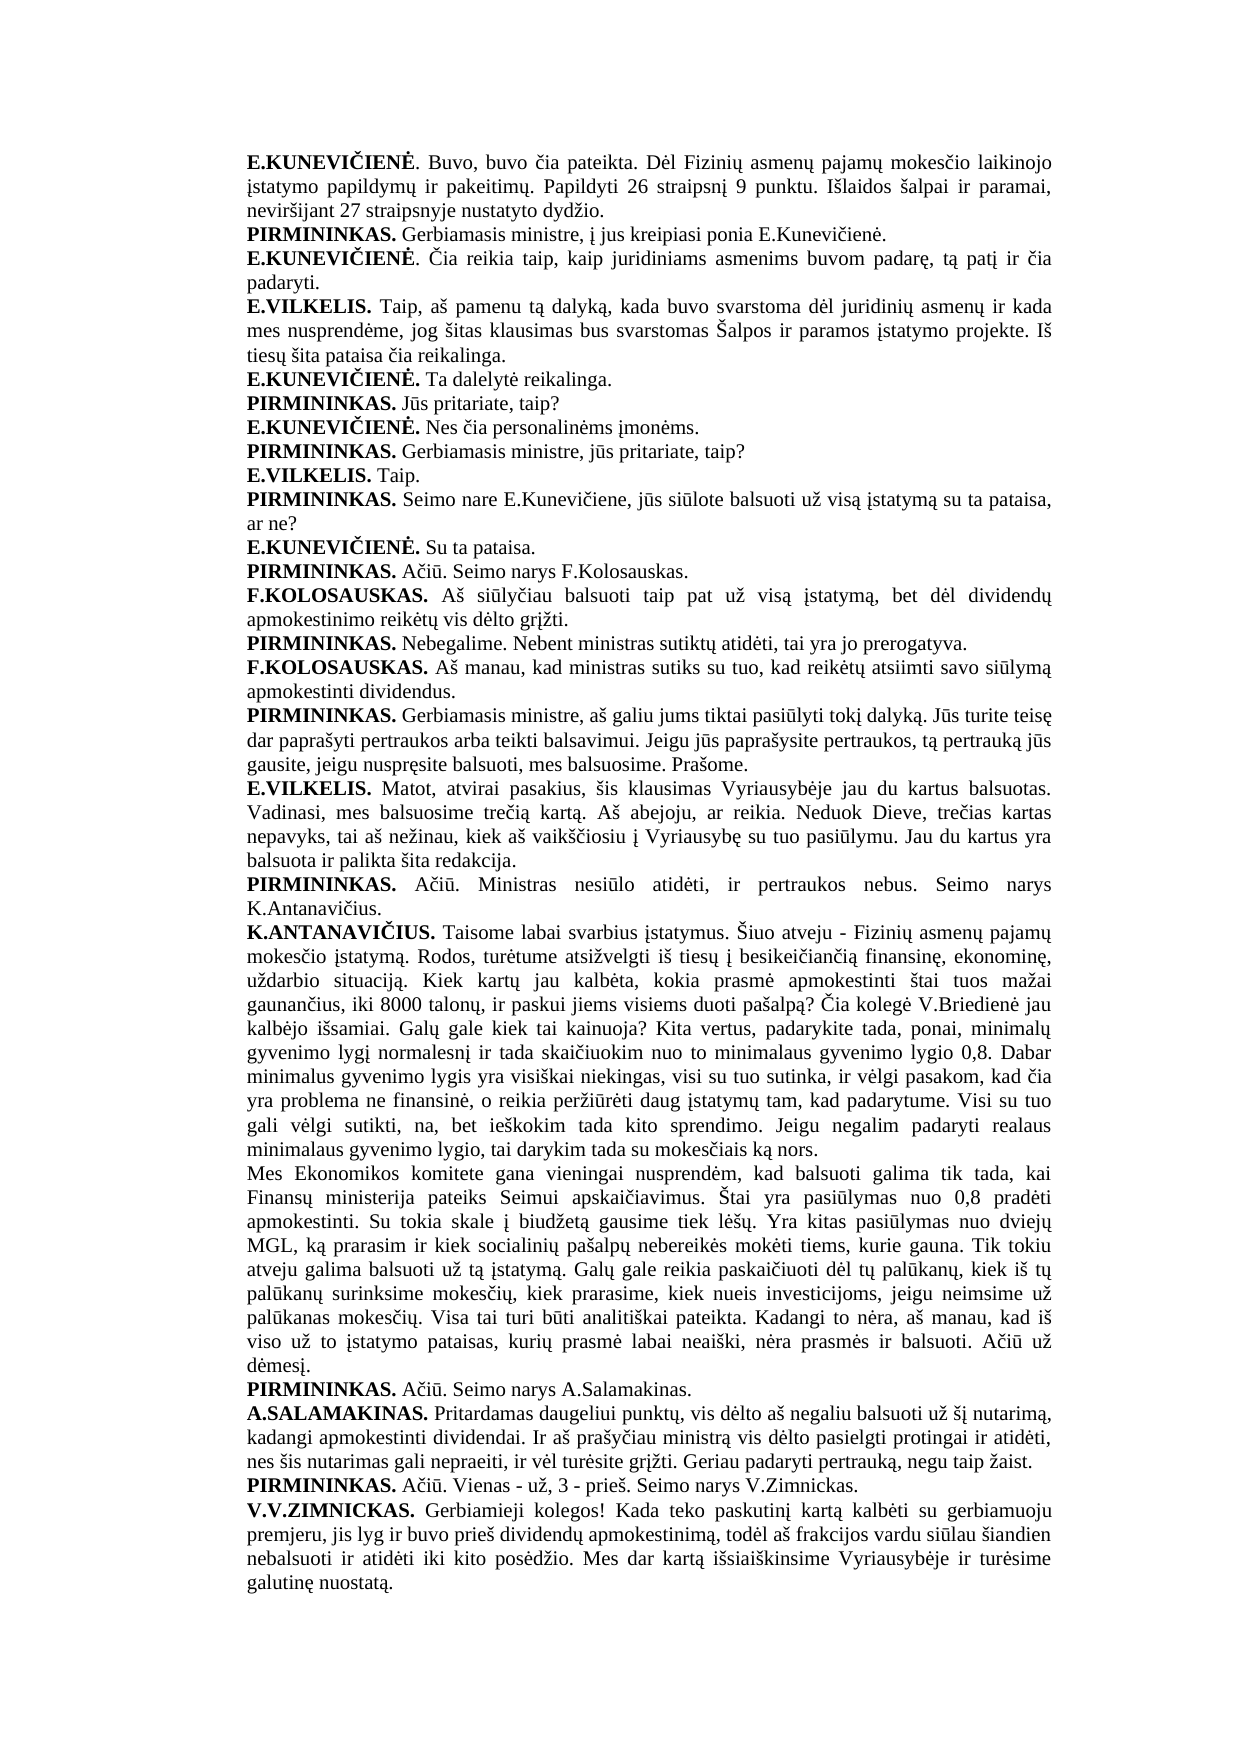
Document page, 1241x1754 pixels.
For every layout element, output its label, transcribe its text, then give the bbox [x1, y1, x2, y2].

text PIRMININKAS. Nebegalime. Nebent ministras sutiktų atidėti, tai yra jo prerogatyva. [247, 631, 1053, 655]
text E.KUNEVIČIENĖ. Čia reikia taip, kaip juridiniams asmenims buvom padarę, tą patį ir čia padaryti. [247, 246, 1053, 294]
text PIRMININKAS. Gerbiamasis ministre, jūs pritariate, taip? [247, 439, 1053, 463]
text PIRMININKAS. Ačiū. Ministras nesiūlo atidėti, ir pertraukos nebus. Seimo narys K.Antanavičius. [247, 872, 1053, 920]
text E.KUNEVIČIENĖ. Ta dalelytė reikalinga. [247, 367, 1053, 391]
text F.KOLOSAUSKAS. Aš siūlyčiau balsuoti taip pat už visą įstatymą, bet dėl dividendų apmokestinimo reikėtų vis dėlto grįžti. [247, 583, 1053, 631]
text Mes Ekonomikos komitete gana vieningai nusprendėm, kad balsuoti galima tik tada, kai Finansų ministerija pateiks Seimui apskaičiavimus. Štai yra pasiūlymas nuo 0,8 pradėti apmokestinti. Su tokia skale į biudžetą gausime tiek lėšų. Yra kitas pasiūlymas nuo dviejų MGL, ką prarasim ir kiek socialinių pašalpų nebereikės mokėti tiems, kurie gauna. Tik tokiu atveju galima balsuoti už tą įstatymą. Galų gale reikia paskaičiuoti dėl tų palūkanų, kiek iš tų palūkanų surinksime mokesčių, kiek prarasime, kiek nueis investicijoms, jeigu neimsime už palūkanas mokesčių. Visa tai turi būti analitiškai pateikta. Kadangi to nėra, aš manau, kad iš viso už to įstatymo pataisas, kurių prasmė labai neaiški, nėra prasmės ir balsuoti. Ačiū už dėmesį. [247, 1161, 1053, 1377]
text PIRMININKAS. Gerbiamasis ministre, aš galiu jums tiktai pasiūlyti tokį dalyką. Jūs turite teisę dar paprašyti pertraukos arba teikti balsavimui. Jeigu jūs paprašysite pertraukos, tą pertrauką jūs gausite, jeigu nuspręsite balsuoti, mes balsuosime. Prašome. [247, 703, 1053, 776]
text E.KUNEVIČIENĖ. Su ta pataisa. [247, 535, 1053, 559]
text PIRMININKAS. Ačiū. Seimo narys A.Salamakinas. [247, 1377, 1053, 1401]
text E.VILKELIS. Taip, aš pamenu tą dalyką, kada buvo svarstoma dėl juridinių asmenų ir kada mes nusprendėme, jog šitas klausimas bus svarstomas Šalpos ir paramos įstatymo projekte. Iš tiesų šita pataisa čia reikalinga. [247, 294, 1053, 367]
text PIRMININKAS. Seimo nare E.Kunevičiene, jūs siūlote balsuoti už visą įstatymą su ta pataisa, ar ne? [247, 487, 1053, 535]
text F.KOLOSAUSKAS. Aš manau, kad ministras sutiks su tuo, kad reikėtų atsiimti savo siūlymą apmokestinti dividendus. [247, 655, 1053, 703]
text V.V.ZIMNICKAS. Gerbiamieji kolegos! Kada teko paskutinį kartą kalbėti su gerbiamuoju premjeru, jis lyg ir buvo prieš dividendų apmokestinimą, todėl aš frakcijos vardu siūlau šiandien nebalsuoti ir atidėti iki kito posėdžio. Mes dar kartą išsiaiškinsime Vyriausybėje ir turėsime galutinę nuostatą. [247, 1497, 1053, 1594]
text PIRMININKAS. Ačiū. Vienas - už, 3 - prieš. Seimo narys V.Zimnickas. [247, 1473, 1053, 1497]
text PIRMININKAS. Jūs pritariate, taip? [247, 391, 1053, 415]
text E.KUNEVIČIENĖ. Nes čia personalinėms įmonėms. [247, 415, 1053, 439]
text PIRMININKAS. Gerbiamasis ministre, į jus kreipiasi ponia E.Kunevičienė. [247, 222, 1053, 246]
text A.SALAMAKINAS. Pritardamas daugeliui punktų, vis dėlto aš negaliu balsuoti už šį nutarimą, kadangi apmokestinti dividendai. Ir aš prašyčiau ministrą vis dėlto pasielgti protingai ir atidėti, nes šis nutarimas gali nepraeiti, ir vėl turėsite grįžti. Geriau padaryti pertrauką, negu taip žaist. [247, 1401, 1053, 1473]
text E.KUNEVIČIENĖ. Buvo, buvo čia pateikta. Dėl Fizinių asmenų pajamų mokesčio laikinojo įstatymo papildymų ir pakeitimų. Papildyti 26 straipsnį 9 punktu. Išlaidos šalpai ir paramai, neviršijant 27 straipsnyje nustatyto dydžio. [247, 150, 1053, 222]
text E.VILKELIS. Matot, atvirai pasakius, šis klausimas Vyriausybėje jau du kartus balsuotas. Vadinasi, mes balsuosime trečią kartą. Aš abejoju, ar reikia. Neduok Dieve, trečias kartas nepavyks, tai aš nežinau, kiek aš vaikščiosiu į Vyriausybę su tuo pasiūlymu. Jau du kartus yra balsuota ir palikta šita redakcija. [247, 776, 1053, 872]
text E.VILKELIS. Taip. [247, 463, 1053, 487]
text PIRMININKAS. Ačiū. Seimo narys F.Kolosauskas. [247, 559, 1053, 583]
text K.ANTANAVIČIUS. Taisome labai svarbius įstatymus. Šiuo atveju - Fizinių asmenų pajamų mokesčio įstatymą. Rodos, turėtume atsižvelgti iš tiesų į besikeičiančią finansinę, ekonominę, uždarbio situaciją. Kiek kartų jau kalbėta, kokia prasmė apmokestinti štai tuos mažai gaunančius, iki 8000 talonų, ir paskui jiems visiems duoti pašalpą? Čia kolegė V.Briedienė jau kalbėjo išsamiai. Galų gale kiek tai kainuoja? Kita vertus, padarykite tada, ponai, minimalų gyvenimo lygį normalesnį ir tada skaičiuokim nuo to minimalaus gyvenimo lygio 0,8. Dabar minimalus gyvenimo lygis yra visiškai niekingas, visi su tuo sutinka, ir vėlgi pasakom, kad čia yra problema ne finansinė, o reikia peržiūrėti daug įstatymų tam, kad padarytume. Visi su tuo gali vėlgi sutikti, na, bet ieškokim tada kito sprendimo. Jeigu negalim padaryti realaus minimalaus gyvenimo lygio, tai darykim tada su mokesčiais ką nors. [247, 920, 1053, 1161]
